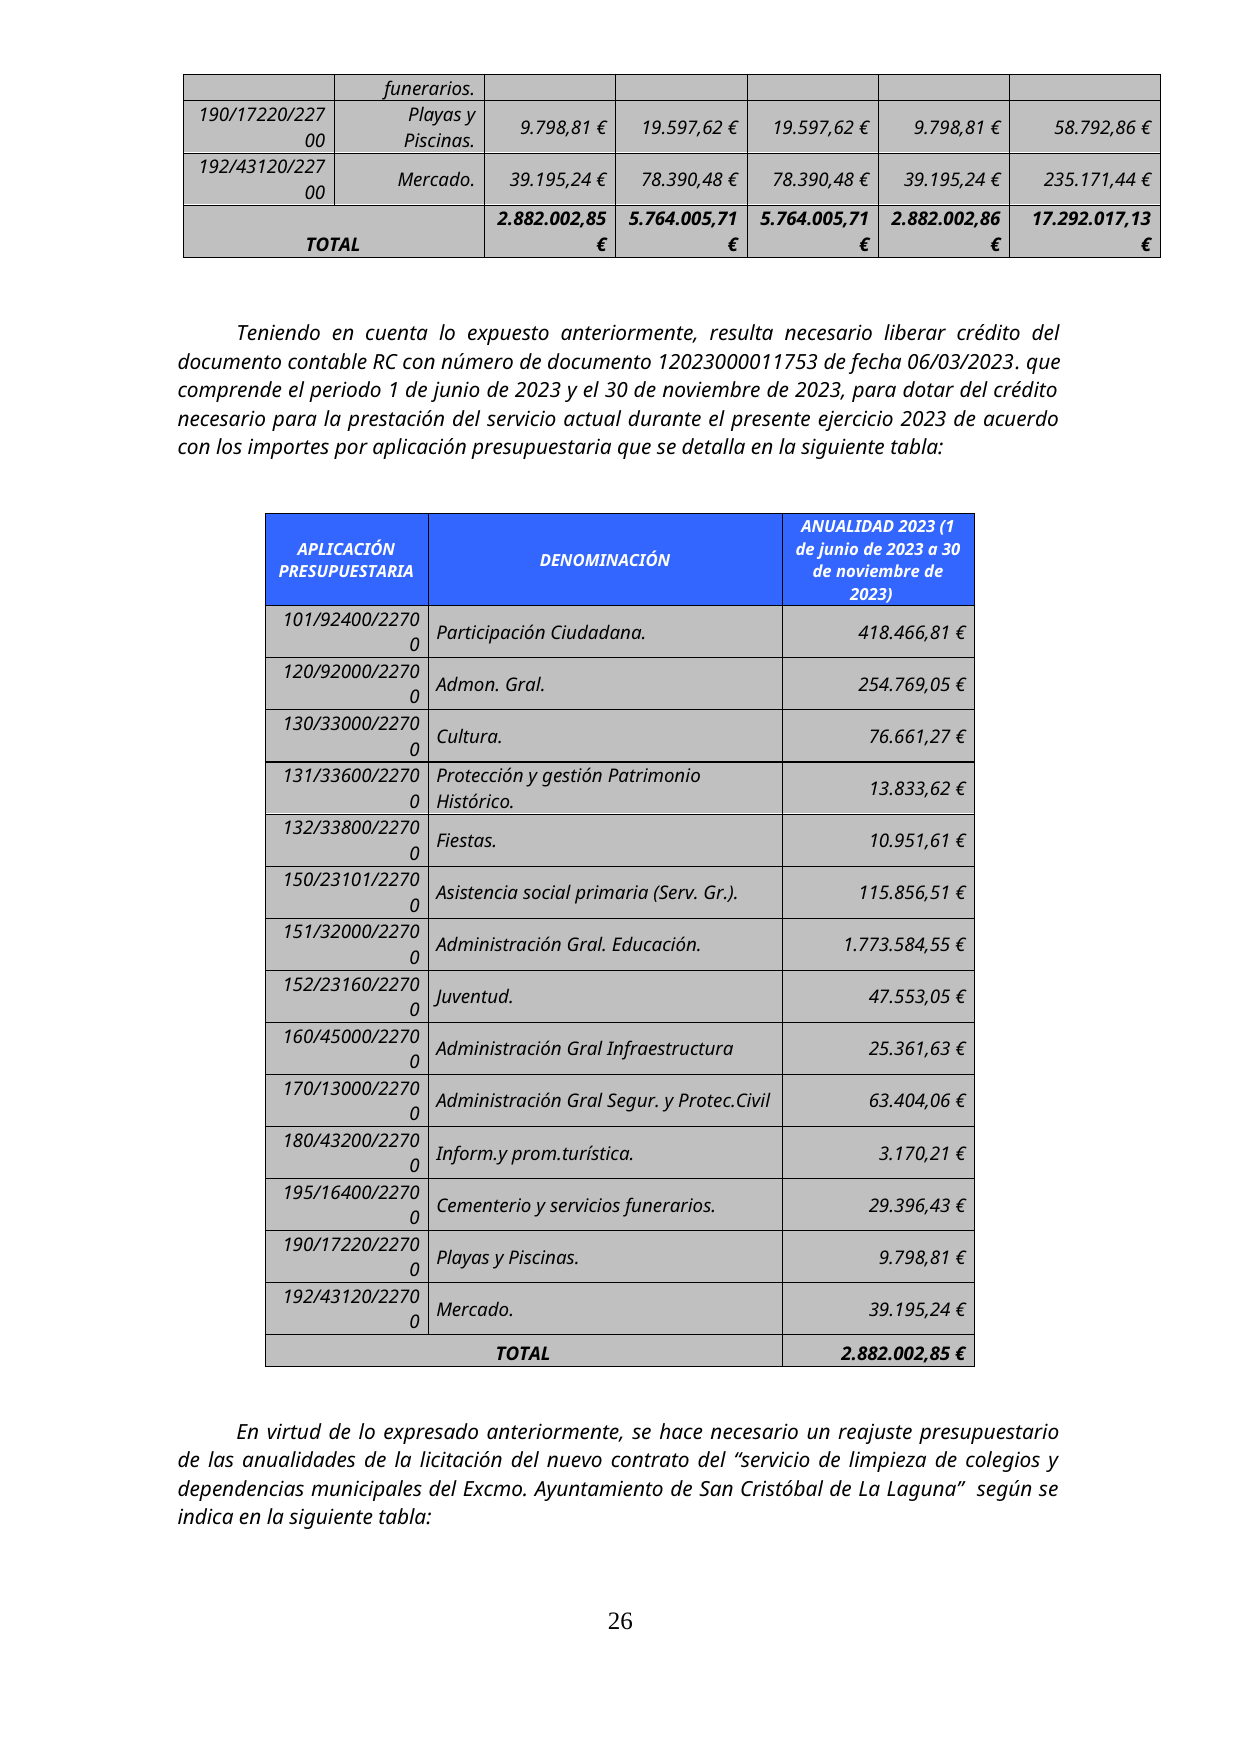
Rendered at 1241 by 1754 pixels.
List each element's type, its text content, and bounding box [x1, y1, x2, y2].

table_cell 115.856,51 € [783, 867, 974, 918]
table_cell Protección y gestión Patrimonio Histórico. [429, 763, 782, 813]
table_cell 9.798,81 € [783, 1231, 974, 1282]
table_cell 101/92400/22700 [266, 606, 428, 657]
table_cell Administración Gral Segur. y Protec.Civil [429, 1075, 782, 1126]
table_cell 39.195,24 € [485, 154, 615, 204]
table_cell 19.597,62 € [616, 101, 747, 152]
table_cell 2.882.002,86 € [879, 206, 1009, 257]
table_cell 9.798,81 € [879, 101, 1009, 152]
table_cell 190/17220/22700 [266, 1231, 428, 1282]
table_cell 131/33600/22700 [266, 763, 428, 813]
table_cell 10.951,61 € [783, 815, 974, 866]
text En virtud de lo expresado anteriormente, se hace necesario un reajuste presupuestario de las anualidades de la licitación del nuevo contrato del “servicio de limpieza de colegios y dependencias municipales del Excmo. Ayuntamiento de San Cristóbal de La Laguna” según se indica en la siguiente tabla: [177, 1417, 1063, 1531]
table_cell Juventud. [429, 971, 782, 1022]
table_cell 235.171,44 € [1010, 154, 1160, 204]
table_cell 17.292.017,13 € [1010, 206, 1160, 257]
table_cell Administración Gral. Educación. [429, 919, 782, 970]
table_cell Inform.y prom.turística. [429, 1127, 782, 1178]
table_cell Playas y Piscinas. [429, 1231, 782, 1282]
text Teniendo en cuenta lo expuesto anteriormente, resulta necesario liberar crédito del documento contable RC con número de documento 12023000011753 de fecha 06/03/2023. que comprende el periodo 1 de junio de 2023 y el 30 de noviembre de 2023, para dotar del crédito necesario para la prestación del servicio actual durante el presente ejercicio 2023 de acuerdo con los importes por aplicación presupuestaria que se detalla en la siguiente tabla: [177, 318, 1063, 461]
table_cell [184, 75, 334, 100]
table_cell Asistencia social primaria (Serv. Gr.). [429, 867, 782, 918]
table_cell 170/13000/22700 [266, 1075, 428, 1126]
table_cell Mercado. [335, 154, 484, 204]
table_cell 120/92000/22700 [266, 658, 428, 709]
table_header APLICACIÓN PRESUPUESTARIA [266, 514, 428, 605]
table_cell Cultura. [429, 710, 782, 761]
table_cell 47.553,05 € [783, 971, 974, 1022]
table_cell 3.170,21 € [783, 1127, 974, 1178]
table_cell 9.798,81 € [485, 101, 615, 152]
table_cell Mercado. [429, 1283, 782, 1334]
table_cell 39.195,24 € [879, 154, 1009, 204]
table_cell 254.769,05 € [783, 658, 974, 709]
table_cell 190/17220/22700 [184, 101, 334, 152]
table_header ANUALIDAD 2023 (1 de junio de 2023 a 30 de noviembre de 2023) [783, 514, 974, 605]
table_cell 152/23160/22700 [266, 971, 428, 1022]
table_cell 78.390,48 € [748, 154, 878, 204]
table_cell 160/45000/22700 [266, 1023, 428, 1074]
table_cell 150/23101/22700 [266, 867, 428, 918]
table_cell TOTAL [266, 1335, 782, 1366]
table_cell 192/43120/22700 [184, 154, 334, 204]
table_cell 39.195,24 € [783, 1283, 974, 1334]
table_cell 132/33800/22700 [266, 815, 428, 866]
table_cell 1.773.584,55 € [783, 919, 974, 970]
table_cell TOTAL [184, 206, 484, 257]
table_cell 78.390,48 € [616, 154, 747, 204]
table_cell 195/16400/22700 [266, 1179, 428, 1230]
table_cell Participación Ciudadana. [429, 606, 782, 657]
table_cell Playas y Piscinas. [335, 101, 484, 152]
table_cell [616, 75, 747, 100]
table_cell 151/32000/22700 [266, 919, 428, 970]
table_cell 130/33000/22700 [266, 710, 428, 761]
table_cell 19.597,62 € [748, 101, 878, 152]
table_cell 5.764.005,71 € [748, 206, 878, 257]
table_cell 180/43200/22700 [266, 1127, 428, 1178]
table_cell 2.882.002,85 € [485, 206, 615, 257]
table_cell 2.882.002,85 € [783, 1335, 974, 1366]
table_cell 418.466,81 € [783, 606, 974, 657]
table_cell Cementerio y servicios funerarios. [429, 1179, 782, 1230]
table_cell 29.396,43 € [783, 1179, 974, 1230]
table_cell [485, 75, 615, 100]
table_cell 76.661,27 € [783, 710, 974, 761]
table_cell 13.833,62 € [783, 763, 974, 813]
table_cell 192/43120/22700 [266, 1283, 428, 1334]
table_cell [879, 75, 1009, 100]
table_cell 58.792,86 € [1010, 101, 1160, 152]
table_cell funerarios. [335, 75, 484, 100]
table_cell 63.404,06 € [783, 1075, 974, 1126]
table_cell Fiestas. [429, 815, 782, 866]
table_cell [1010, 75, 1160, 100]
table_cell 5.764.005,71 € [616, 206, 747, 257]
table_cell Admon. Gral. [429, 658, 782, 709]
table_cell [748, 75, 878, 100]
table_cell Administración Gral Infraestructura [429, 1023, 782, 1074]
table_header DENOMINACIÓN [429, 514, 782, 605]
table_cell 25.361,63 € [783, 1023, 974, 1074]
